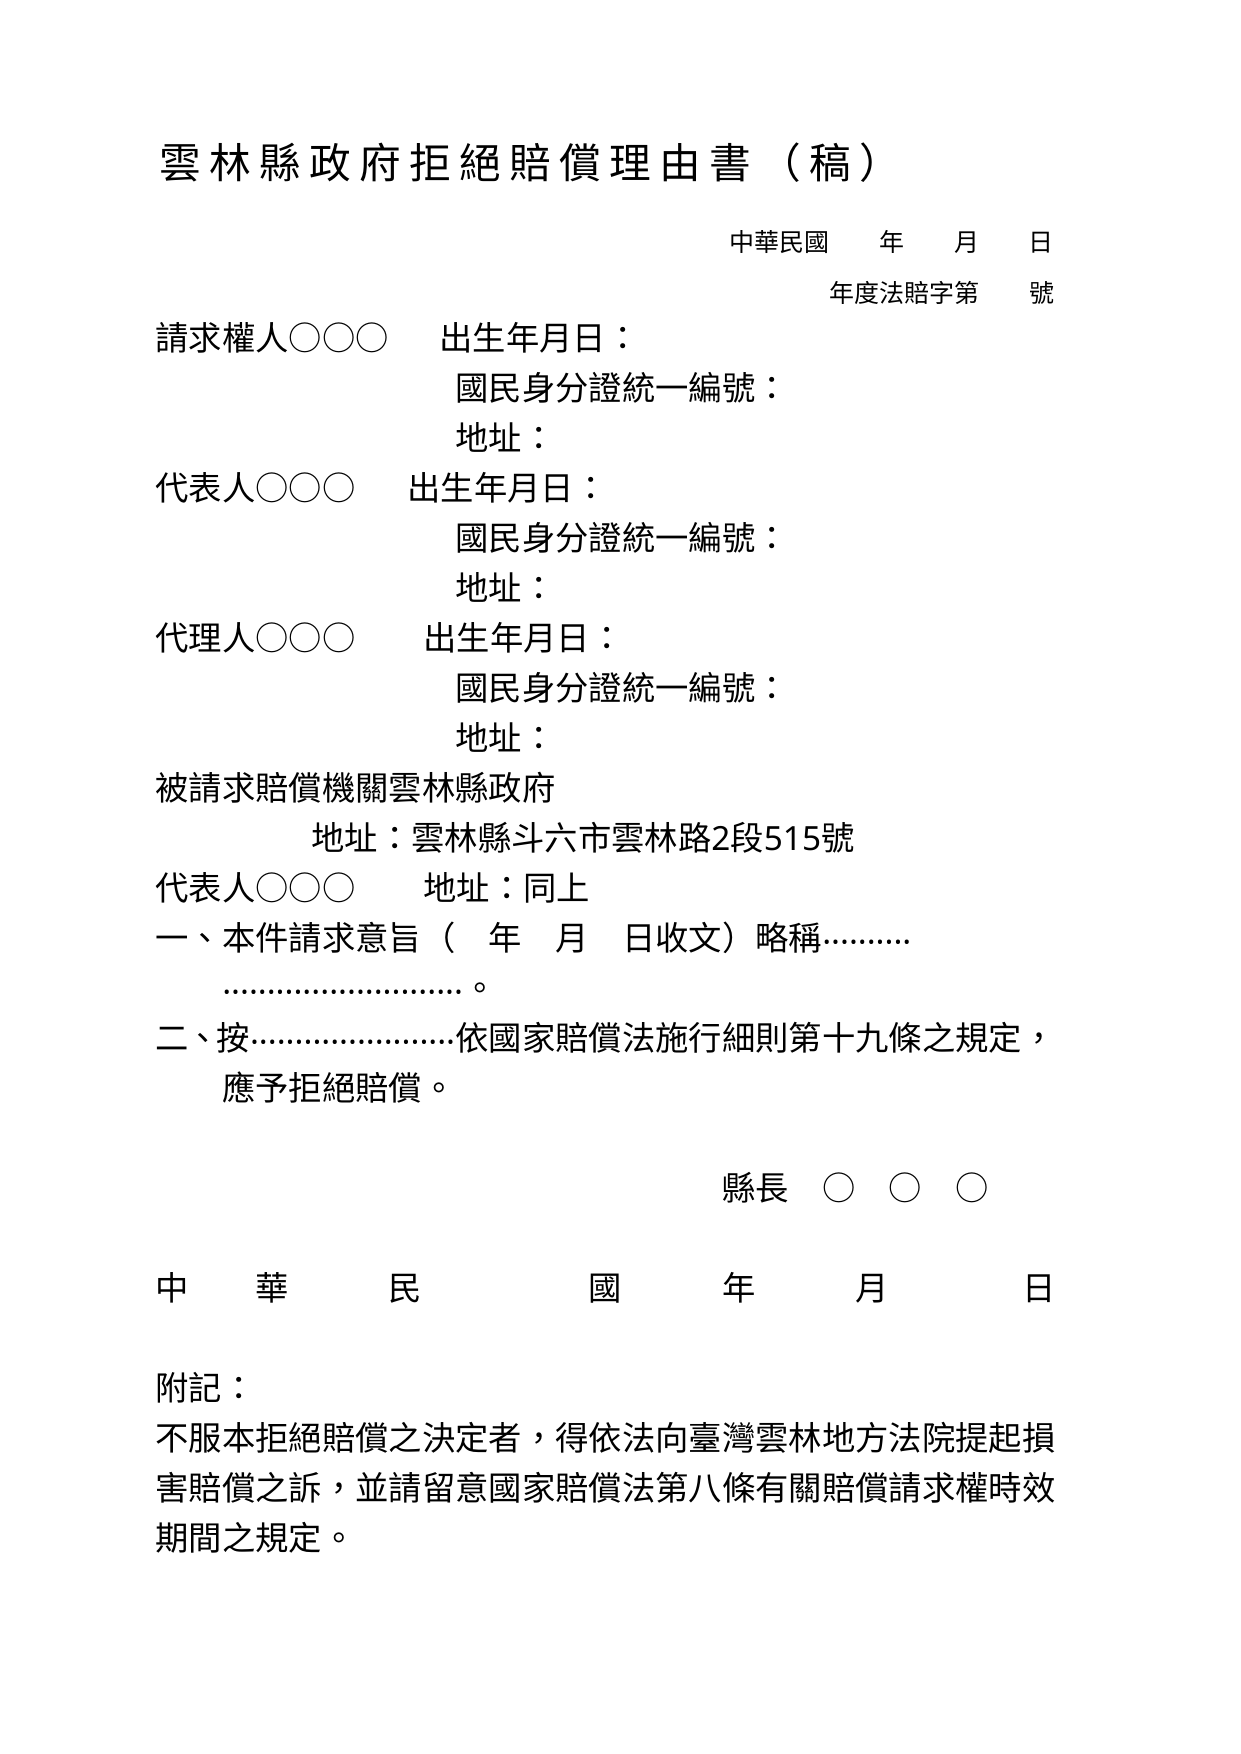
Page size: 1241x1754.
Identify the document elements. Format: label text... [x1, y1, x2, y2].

text 國民身分證統一編號： [155, 660, 1055, 710]
text 二、按‧‧‧‧‧‧‧‧‧‧‧‧‧‧‧‧‧‧‧‧‧‧‧依國家賠償法施行細則第十九條之規定，應予拒絕賠償。 [155, 1010, 1055, 1110]
text 代理人○○○ 出生年月日： [155, 610, 1055, 660]
text 國民身分證統一編號： [155, 510, 1055, 560]
text 一、本件請求意旨（ 年 月 日收文）略稱‧‧‧‧‧‧‧‧‧‧ ‧‧‧‧‧‧‧‧‧‧‧‧‧‧‧‧‧‧‧‧‧‧‧‧‧‧‧。 [155, 910, 1055, 1010]
text 地址： [155, 410, 1055, 460]
text 地址： [155, 560, 1055, 610]
text 代表人○○○ 出生年月日： [155, 460, 1055, 510]
text 中華民國 年 月 日 [155, 198, 1054, 273]
text 中 華 民 國 年 月 日 [155, 1260, 1055, 1310]
text 地址：雲林縣斗六市雲林路2段515號 [155, 810, 1055, 860]
text 請求權人○○○ 出生年月日： [155, 310, 1055, 360]
text 縣長 ○ ○ ○ [155, 1160, 1055, 1210]
text 代表人○○○ 地址：同上 [155, 860, 1055, 910]
text 年度法賠字第 號 [155, 273, 1054, 310]
text 附記： [155, 1360, 1055, 1410]
text 不服本拒絕賠償之決定者，得依法向臺灣雲林地方法院提起損害賠償之訴，並請留意國家賠償法第八條有關賠償請求權時效期間之規定。 [155, 1410, 1055, 1560]
text 地址： [155, 710, 1055, 760]
text 雲林縣政府拒絕賠償理由書（稿） [155, 123, 995, 198]
text 被請求賠償機關雲林縣政府 [155, 760, 1055, 810]
text 國民身分證統一編號： [155, 360, 1055, 410]
